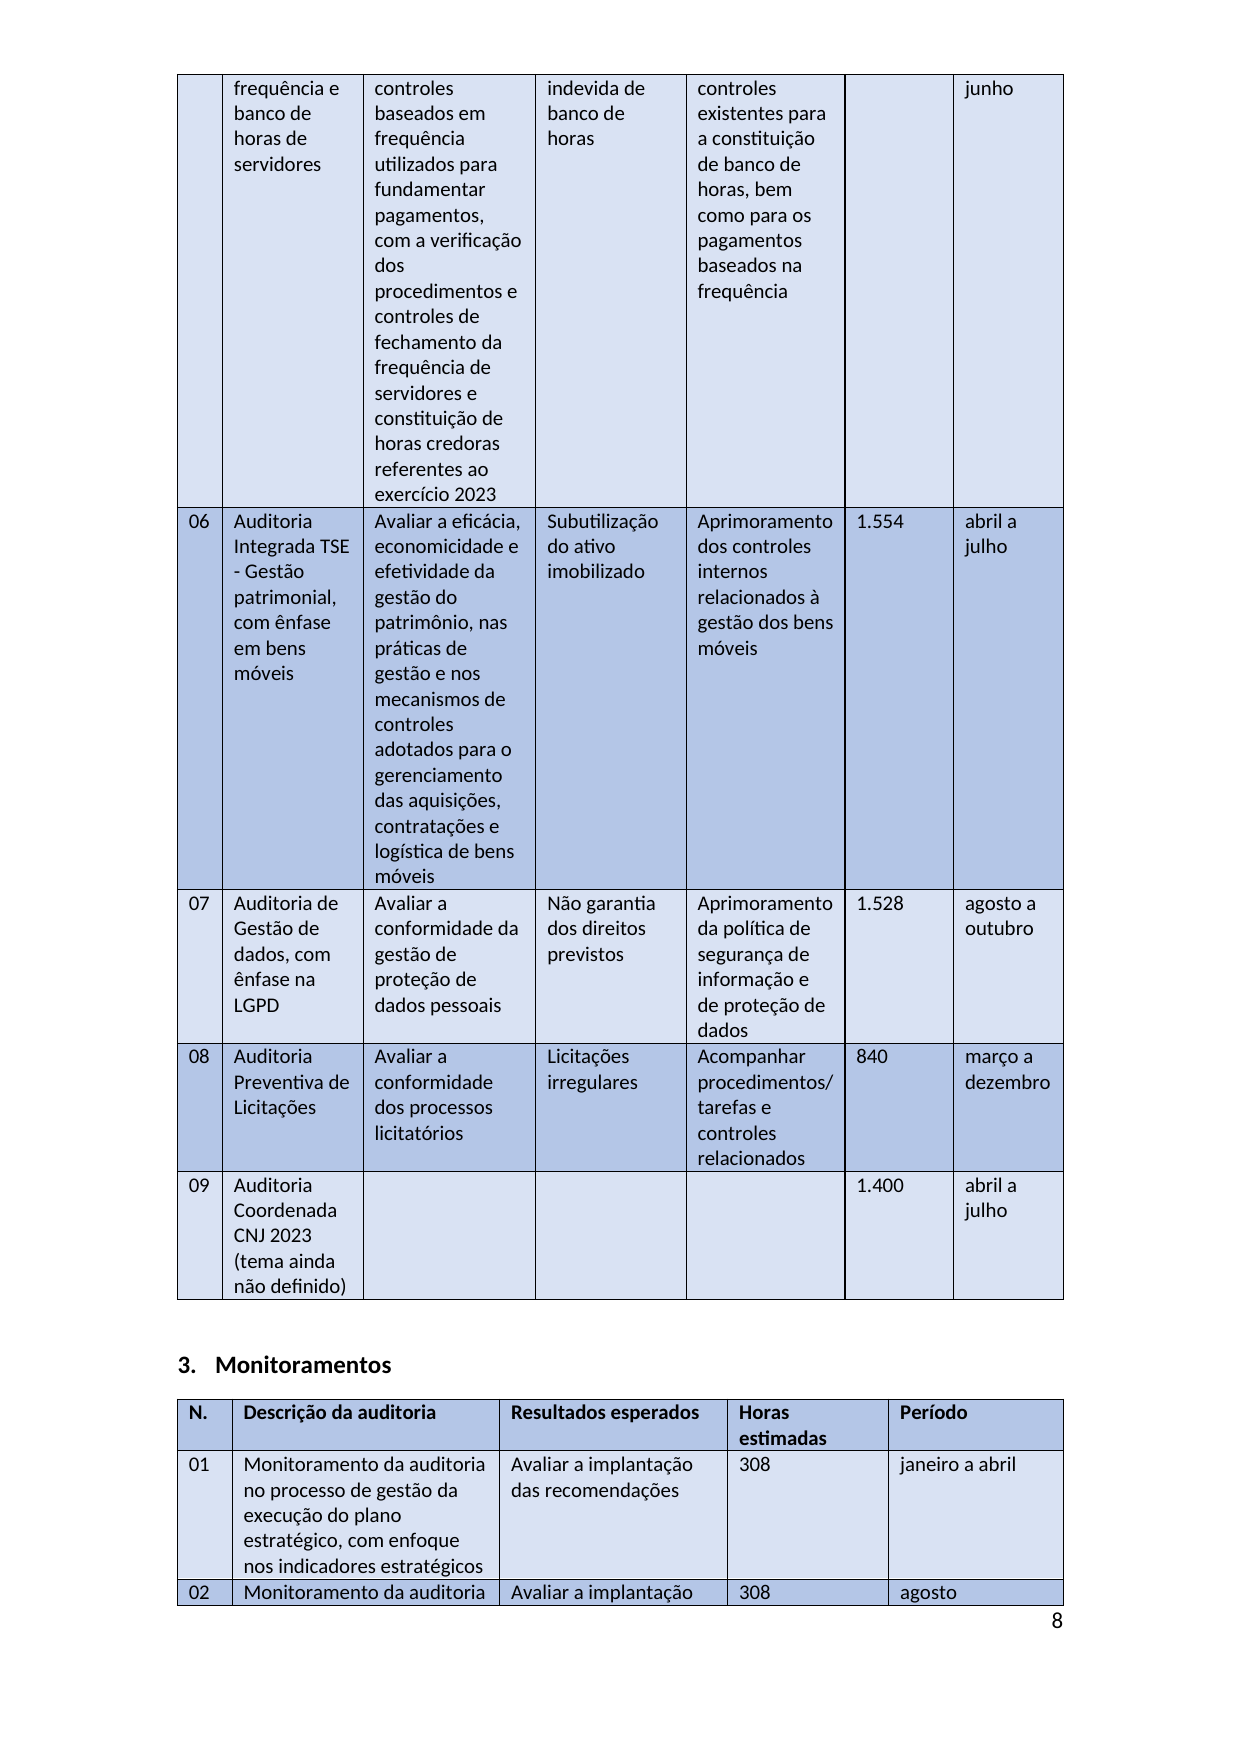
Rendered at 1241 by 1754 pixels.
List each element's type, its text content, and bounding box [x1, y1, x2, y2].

table_cell março a dezembro [954, 1044, 1063, 1171]
table_cell Não garantia dos direitos previstos [536, 890, 686, 1043]
table_cell agosto [889, 1580, 1063, 1605]
table_cell 09 [178, 1172, 222, 1299]
table_cell Auditoria de Gestão de dados, com ênfase na LGPD [223, 890, 363, 1043]
table_cell Acompanhar procedimentos/ tarefas e controles relacionados [687, 1044, 844, 1171]
table_header Resultados esperados [500, 1400, 727, 1450]
table_cell agosto a outubro [954, 890, 1063, 1043]
table_cell Avaliar a conformidade dos processos licitatórios [364, 1044, 535, 1171]
table_cell 1.554 [846, 508, 953, 889]
table_cell Avaliar a implantação das recomendações [500, 1451, 727, 1578]
table_cell controles existentes para a constituição de banco de horas, bem como para os pagamentos baseados na frequência [687, 75, 844, 507]
table_cell Auditoria Coordenada CNJ 2023 (tema ainda não definido) [223, 1172, 363, 1299]
table_cell Avaliar a eficácia, economicidade e efetividade da gestão do patrimônio, nas práticas de gestão e nos mecanismos de controles adotados para o gerenciamento das aquisições, contratações e logística de bens móveis [364, 508, 535, 889]
table_cell [846, 75, 953, 507]
table_header Horas estimadas [728, 1400, 888, 1450]
table_cell abril a julho [954, 1172, 1063, 1299]
table_cell Aprimoramento da política de segurança de informação e de proteção de dados [687, 890, 844, 1043]
table_cell Auditoria Preventiva de Licitações [223, 1044, 363, 1171]
table_cell 308 [728, 1451, 888, 1578]
table_cell junho [954, 75, 1063, 507]
table_cell 840 [846, 1044, 953, 1171]
table_cell Avaliar a implantação [500, 1580, 727, 1605]
table_cell 08 [178, 1044, 222, 1171]
table_cell 07 [178, 890, 222, 1043]
table_cell [536, 1172, 686, 1299]
table_cell 01 [178, 1451, 232, 1578]
table_cell 308 [728, 1580, 888, 1605]
table_header Período [889, 1400, 1063, 1450]
table_cell controles baseados em frequência utilizados para fundamentar pagamentos, com a verificação dos procedimentos e controles de fechamento da frequência de servidores e constituição de horas credoras referentes ao exercício 2023 [364, 75, 535, 507]
table_header N. [178, 1400, 232, 1450]
table_cell abril a julho [954, 508, 1063, 889]
table_cell [178, 75, 222, 507]
table_cell 02 [178, 1580, 232, 1605]
table_cell 1.528 [846, 890, 953, 1043]
table_cell Licitações irregulares [536, 1044, 686, 1171]
table_cell Monitoramento da auditoria [233, 1580, 499, 1605]
table_cell Subutilização do ativo imobilizado [536, 508, 686, 889]
table_header Descrição da auditoria [233, 1400, 499, 1450]
table_cell 1.400 [846, 1172, 953, 1299]
table_cell Avaliar a conformidade da gestão de proteção de dados pessoais [364, 890, 535, 1043]
table_cell Aprimoramento dos controles internos relacionados à gestão dos bens móveis [687, 508, 844, 889]
table_cell Auditoria Integrada TSE - Gestão patrimonial, com ênfase em bens móveis [223, 508, 363, 889]
table_cell [687, 1172, 844, 1299]
table_cell indevida de banco de horas [536, 75, 686, 507]
table_cell frequência e banco de horas de servidores [223, 75, 363, 507]
table_cell 06 [178, 508, 222, 889]
table_cell Monitoramento da auditoria no processo de gestão da execução do plano estratégico, com enfoque nos indicadores estratégicos [233, 1451, 499, 1578]
table_cell [364, 1172, 535, 1299]
table_cell janeiro a abril [889, 1451, 1063, 1578]
list Monitoramentos [177, 1349, 1063, 1380]
